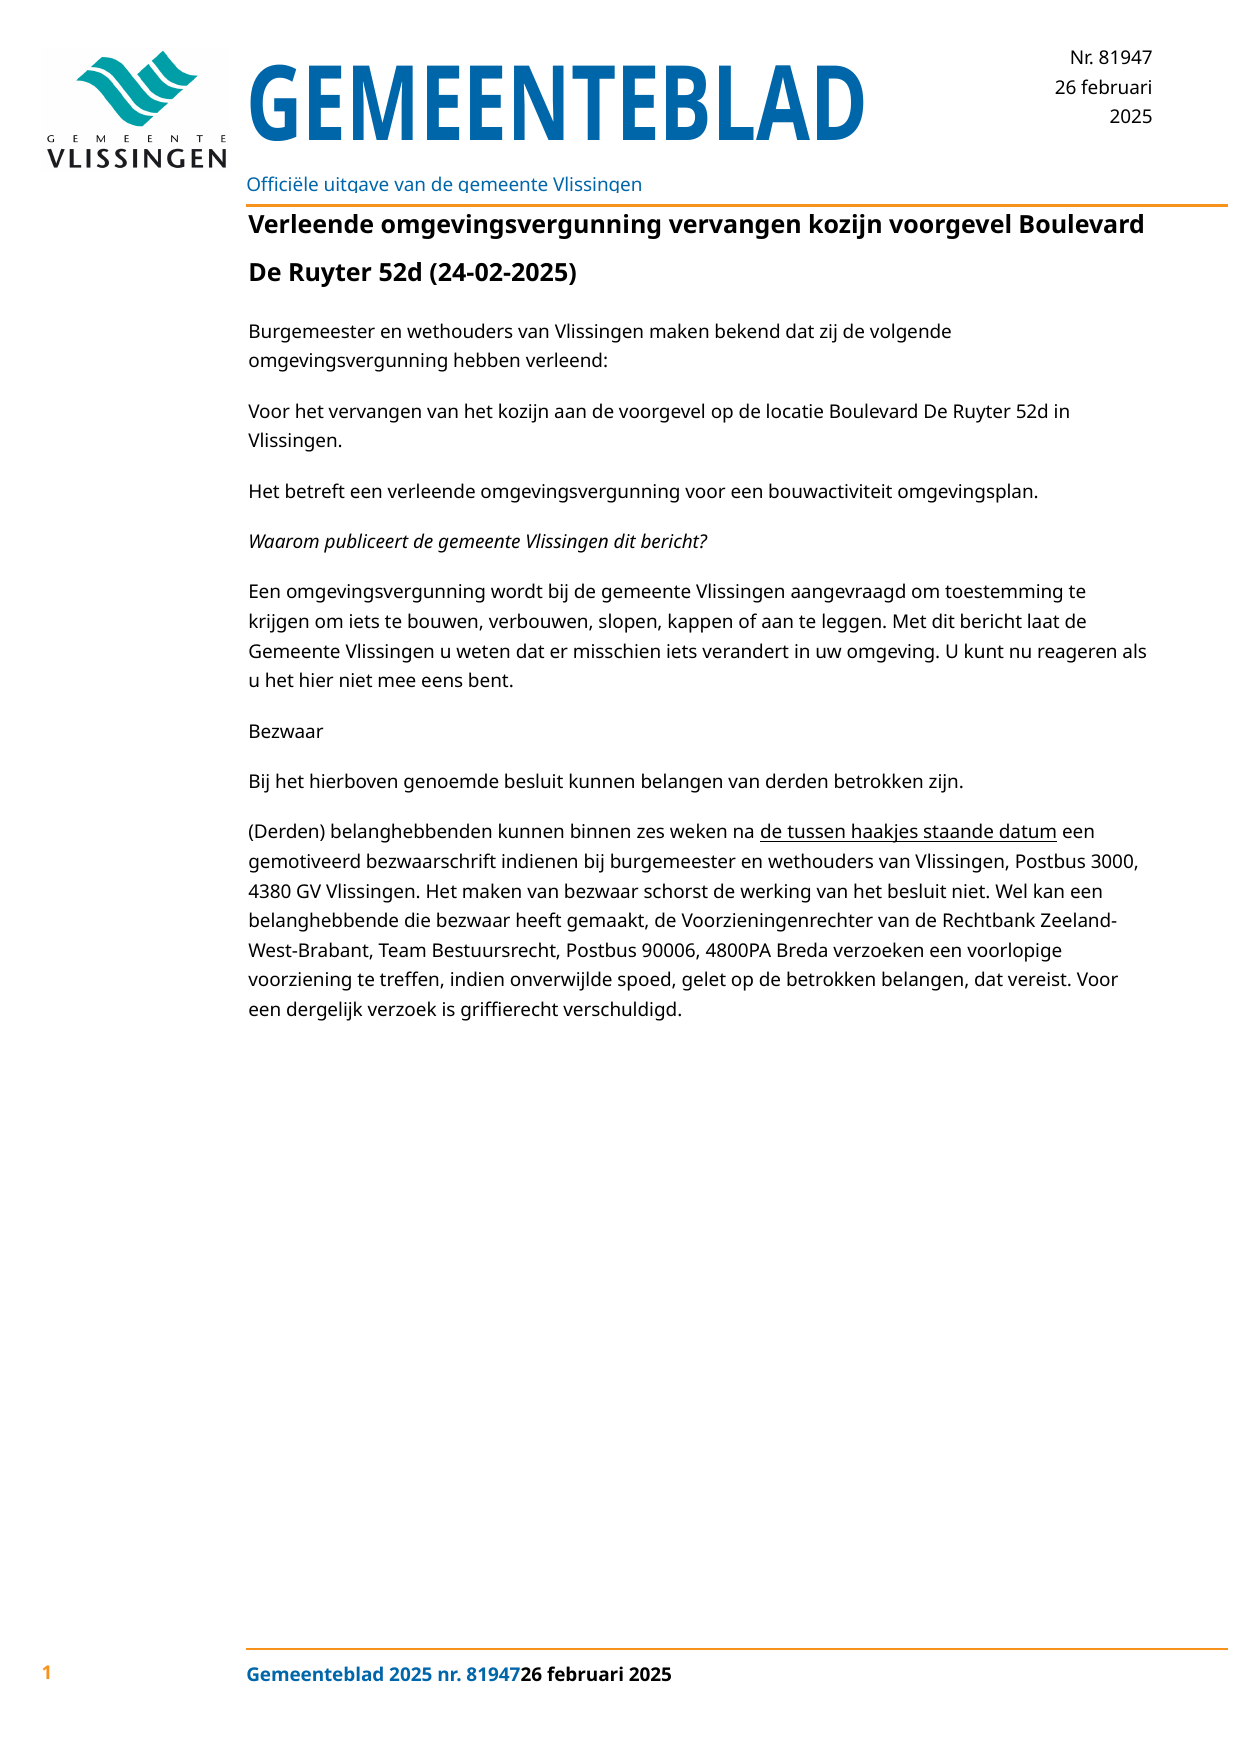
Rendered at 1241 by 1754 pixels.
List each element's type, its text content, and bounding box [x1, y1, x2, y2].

text Verleende omgevingsvergunning vervangen kozijn voorgevel Boulevard De Ruyter 52d (24-02-2025) [248, 207, 1152, 288]
text Voor het vervangen van het kozijn aan de voorgevel op de locatie Boulevard De Ruyter 52d in Vlissingen. [248, 398, 1152, 453]
text (Derden) belanghebbenden kunnen binnen zes weken na de tussen haakjes staande datum een gemotiveerd bezwaarschrift indienen bij burgemeester en wethouders van Vlissingen, Postbus 3000, 4380 GV Vlissingen. Het maken van bezwaar schorst de werking van het besluit niet. Wel kan een belanghebbende die bezwaar heeft gemaakt, de Voorzieningenrechter van de Rechtbank Zeeland-West-Brabant, Team Bestuursrecht, Postbus 90006, 4800PA Breda verzoeken een voorlopige voorziening te treffen, indien onverwijlde spoed, gelet op de betrokken belangen, dat vereist. Voor een dergelijk verzoek is griffierecht verschuldigd. [248, 819, 1152, 1022]
text Bezwaar [248, 718, 1152, 744]
text Burgemeester en wethouders van Vlissingen maken bekend dat zij de volgende omgevingsvergunning hebben verleend: [248, 318, 1152, 373]
picture [41, 47, 231, 172]
text Het betreft een verleende omgevingsvergunning voor een bouwactiviteit omgevingsplan. [248, 478, 1152, 504]
text Bij het hierboven genoemde besluit kunnen belangen van derden betrokken zijn. [248, 768, 1152, 794]
text Waarom publiceert de gemeente Vlissingen dit bericht? [248, 528, 1152, 554]
text Een omgevingsvergunning wordt bij de gemeente Vlissingen aangevraagd om toestemming te krijgen om iets te bouwen, verbouwen, slopen, kappen of aan te leggen. Met dit bericht laat de Gemeente Vlissingen u weten dat er misschien iets verandert in uw omgeving. U kunt nu reageren als u het hier niet mee eens bent. [248, 579, 1152, 693]
